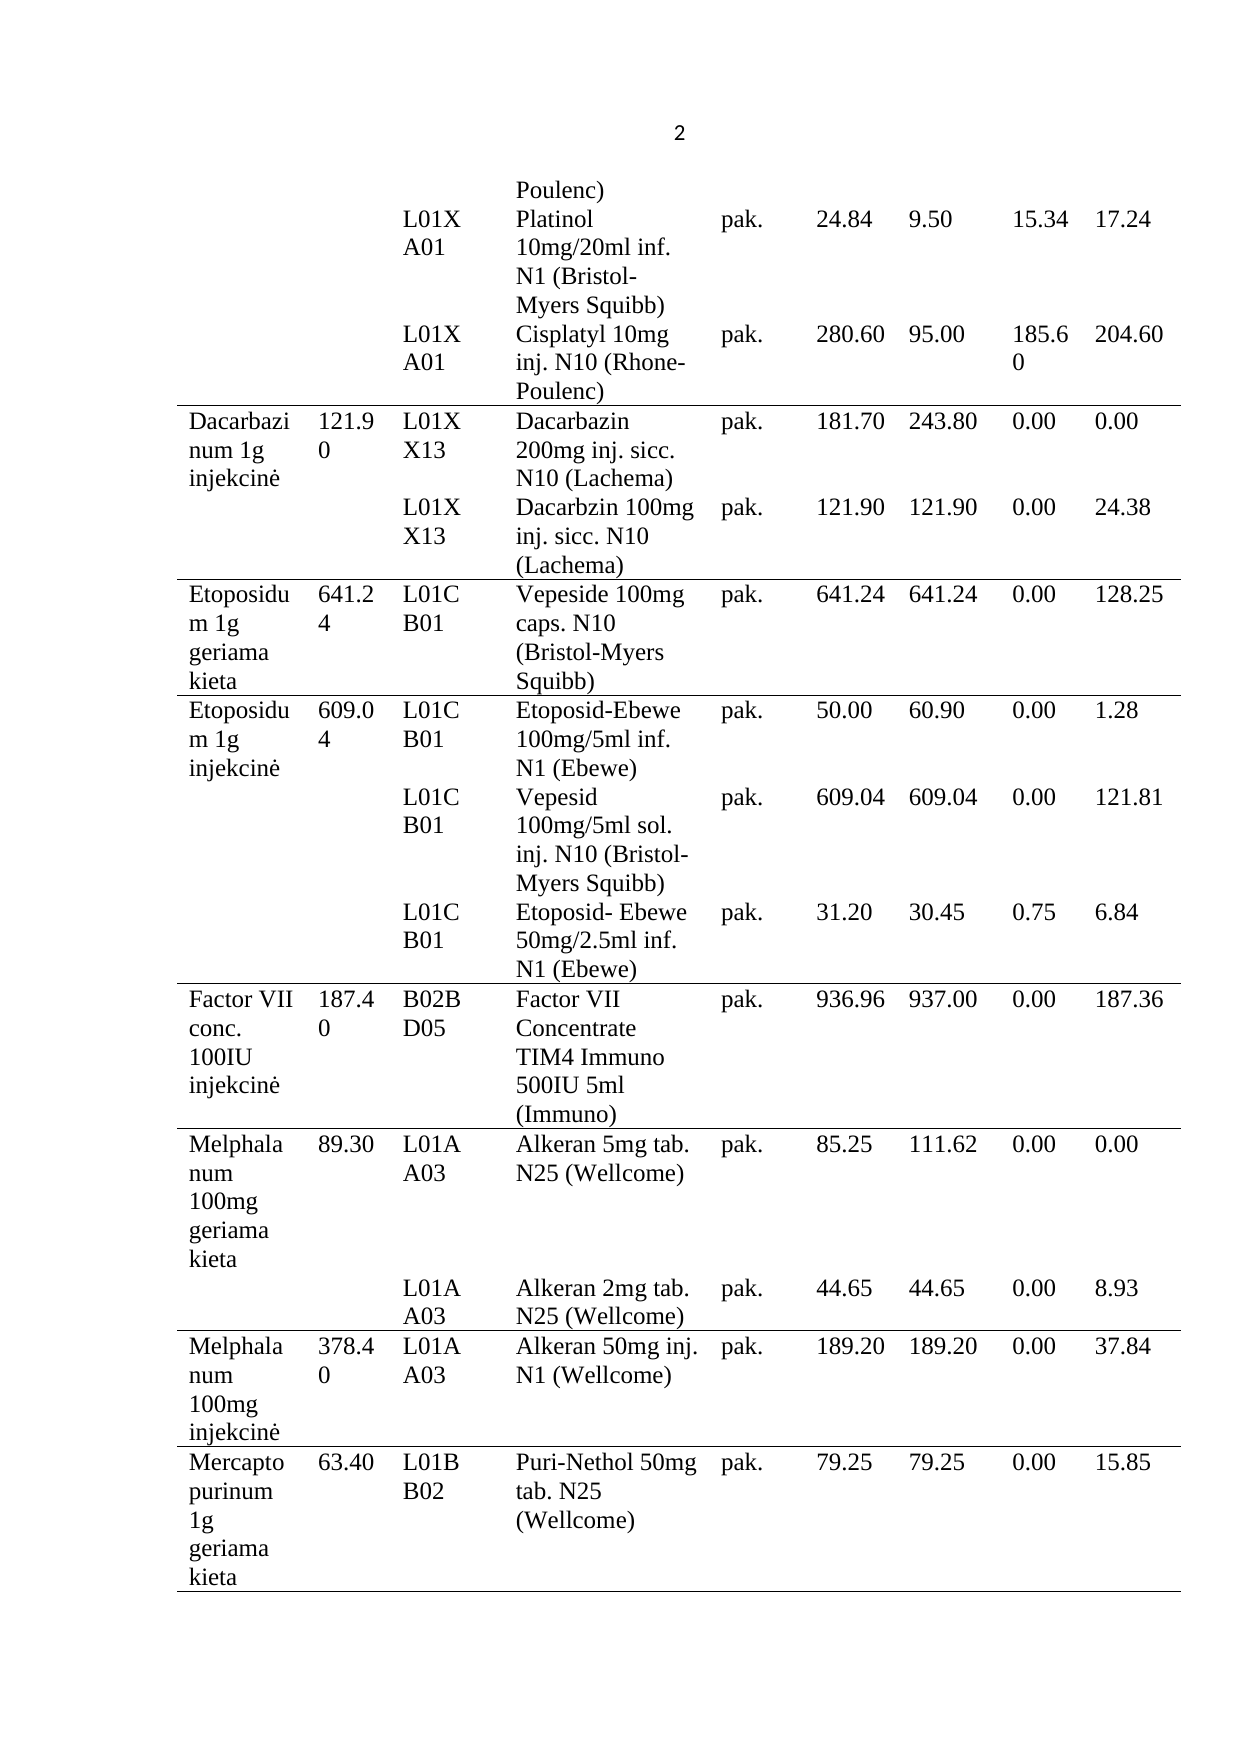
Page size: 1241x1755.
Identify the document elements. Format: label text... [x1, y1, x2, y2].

table_cell 0.00 [1001, 406, 1083, 492]
table_cell Alkeran 2mg tab. N25 (Wellcome) [504, 1273, 709, 1330]
table_cell 121.90 [898, 492, 1001, 578]
table_cell 60.90 [898, 696, 1001, 782]
table_cell 204.60 [1083, 319, 1181, 405]
table_cell [177, 175, 307, 204]
table_cell [710, 175, 805, 204]
table_cell 0.00 [1001, 782, 1083, 897]
table_cell 30.45 [898, 897, 1001, 983]
table_cell L01B B02 [391, 1447, 504, 1591]
table_cell Platinol 10mg/20ml inf. N1 (Bristol-Myers Squibb) [504, 204, 709, 319]
table_cell [307, 492, 391, 578]
table_cell L01X A01 [391, 204, 504, 319]
table_cell [898, 175, 1001, 204]
table_cell L01A A03 [391, 1129, 504, 1273]
table_cell [177, 782, 307, 897]
table_cell Alkeran 50mg inj. N1 (Wellcome) [504, 1331, 709, 1446]
table_cell L01C B01 [391, 696, 504, 782]
table_cell pak. [710, 782, 805, 897]
table_cell [307, 319, 391, 405]
table_cell L01X X13 [391, 492, 504, 578]
table_cell 0.00 [1001, 580, 1083, 694]
table_cell Dacarbazinum 1g injekcinė [177, 406, 307, 492]
table_cell 0.00 [1001, 1331, 1083, 1446]
table_cell 111.62 [898, 1129, 1001, 1273]
table_cell Factor VII Concentrate TIM4 Immuno 500IU 5ml (Immuno) [504, 984, 709, 1128]
table_cell 24.84 [805, 204, 897, 319]
table_cell pak. [710, 897, 805, 983]
table_cell 609.04 [898, 782, 1001, 897]
table_cell L01C B01 [391, 580, 504, 694]
table_cell pak. [710, 984, 805, 1128]
table_cell Alkeran 5mg tab. N25 (Wellcome) [504, 1129, 709, 1273]
table_cell B02B D05 [391, 984, 504, 1128]
table_cell Etoposidum 1g injekcinė [177, 696, 307, 782]
table_cell 189.20 [805, 1331, 897, 1446]
table_cell pak. [710, 1447, 805, 1591]
table_cell Cisplatyl 10mg inj. N10 (Rhone-Poulenc) [504, 319, 709, 405]
table_cell pak. [710, 204, 805, 319]
table_cell [1001, 175, 1083, 204]
table_cell 44.65 [805, 1273, 897, 1330]
table_cell 0.00 [1001, 1129, 1083, 1273]
table_cell 79.25 [898, 1447, 1001, 1591]
table_cell 8.93 [1083, 1273, 1181, 1330]
table_cell L01C B01 [391, 782, 504, 897]
table_cell 280.60 [805, 319, 897, 405]
table_cell 24.38 [1083, 492, 1181, 578]
table_cell 641.24 [307, 580, 391, 694]
table_cell pak. [710, 1331, 805, 1446]
table_cell 6.84 [1083, 897, 1181, 983]
table_cell 937.00 [898, 984, 1001, 1128]
table_cell 609.04 [805, 782, 897, 897]
table_cell 609.04 [307, 696, 391, 782]
table_cell 17.24 [1083, 204, 1181, 319]
table_cell 0.00 [1001, 984, 1083, 1128]
table_cell Dacarbazin 200mg inj. sicc. N10 (Lachema) [504, 406, 709, 492]
table_cell Poulenc) [504, 175, 709, 204]
table_cell pak. [710, 580, 805, 694]
table_cell 50.00 [805, 696, 897, 782]
table_cell 187.40 [307, 984, 391, 1128]
table_cell [307, 782, 391, 897]
table_cell 128.25 [1083, 580, 1181, 694]
table_cell 15.34 [1001, 204, 1083, 319]
table_cell L01A A03 [391, 1331, 504, 1446]
table_cell Etoposid- Ebewe 50mg/2.5ml inf. N1 (Ebewe) [504, 897, 709, 983]
table_cell Melphalanum 100mg geriama kieta [177, 1129, 307, 1273]
table_cell 0.00 [1083, 1129, 1181, 1273]
table_cell 1.28 [1083, 696, 1181, 782]
table_cell [307, 897, 391, 983]
table_cell 187.36 [1083, 984, 1181, 1128]
table_cell 9.50 [898, 204, 1001, 319]
table_cell 79.25 [805, 1447, 897, 1591]
table_cell Factor VII conc. 100IU injekcinė [177, 984, 307, 1128]
table_cell 0.00 [1001, 1447, 1083, 1591]
table_cell 95.00 [898, 319, 1001, 405]
table_cell pak. [710, 696, 805, 782]
table_cell Puri-Nethol 50mg tab. N25 (Wellcome) [504, 1447, 709, 1591]
table_cell 185.60 [1001, 319, 1083, 405]
table_cell [177, 1273, 307, 1330]
table_cell [177, 492, 307, 578]
table_cell 37.84 [1083, 1331, 1181, 1446]
table_cell L01X X13 [391, 406, 504, 492]
table_cell 121.90 [805, 492, 897, 578]
table_cell [307, 175, 391, 204]
table_cell [307, 1273, 391, 1330]
table_cell Vepesid 100mg/5ml sol. inj. N10 (Bristol-Myers Squibb) [504, 782, 709, 897]
table_cell 641.24 [898, 580, 1001, 694]
table_cell Etoposid-Ebewe 100mg/5ml inf. N1 (Ebewe) [504, 696, 709, 782]
table_cell 0.00 [1001, 1273, 1083, 1330]
table_cell Dacarbzin 100mg inj. sicc. N10 (Lachema) [504, 492, 709, 578]
table_cell [177, 897, 307, 983]
table_cell 89.30 [307, 1129, 391, 1273]
table_cell 0.75 [1001, 897, 1083, 983]
table_cell pak. [710, 319, 805, 405]
table_cell Vepeside 100mg caps. N10 (Bristol-Myers Squibb) [504, 580, 709, 694]
table_cell Mercaptopurinum 1g geriama kieta [177, 1447, 307, 1591]
table_cell [177, 204, 307, 319]
table_cell [391, 175, 504, 204]
table_cell L01X A01 [391, 319, 504, 405]
table_cell 121.90 [307, 406, 391, 492]
table_cell 15.85 [1083, 1447, 1181, 1591]
table_cell pak. [710, 492, 805, 578]
table_cell 243.80 [898, 406, 1001, 492]
table_cell [307, 204, 391, 319]
table_cell pak. [710, 406, 805, 492]
table_cell Etoposidum 1g geriama kieta [177, 580, 307, 694]
table_cell pak. [710, 1273, 805, 1330]
table_cell 0.00 [1001, 696, 1083, 782]
table_cell pak. [710, 1129, 805, 1273]
table_cell 0.00 [1001, 492, 1083, 578]
table_cell 378.40 [307, 1331, 391, 1446]
table_cell 936.96 [805, 984, 897, 1128]
table_cell [1083, 175, 1181, 204]
table_cell 189.20 [898, 1331, 1001, 1446]
table_cell 44.65 [898, 1273, 1001, 1330]
table_cell 121.81 [1083, 782, 1181, 897]
table_cell L01A A03 [391, 1273, 504, 1330]
table_cell Melphalanum 100mg injekcinė [177, 1331, 307, 1446]
table_cell 31.20 [805, 897, 897, 983]
table_cell 641.24 [805, 580, 897, 694]
table_cell 181.70 [805, 406, 897, 492]
table_cell [805, 175, 897, 204]
table_cell 63.40 [307, 1447, 391, 1591]
table_cell L01C B01 [391, 897, 504, 983]
table_cell [177, 319, 307, 405]
table_cell 85.25 [805, 1129, 897, 1273]
table_cell 0.00 [1083, 406, 1181, 492]
